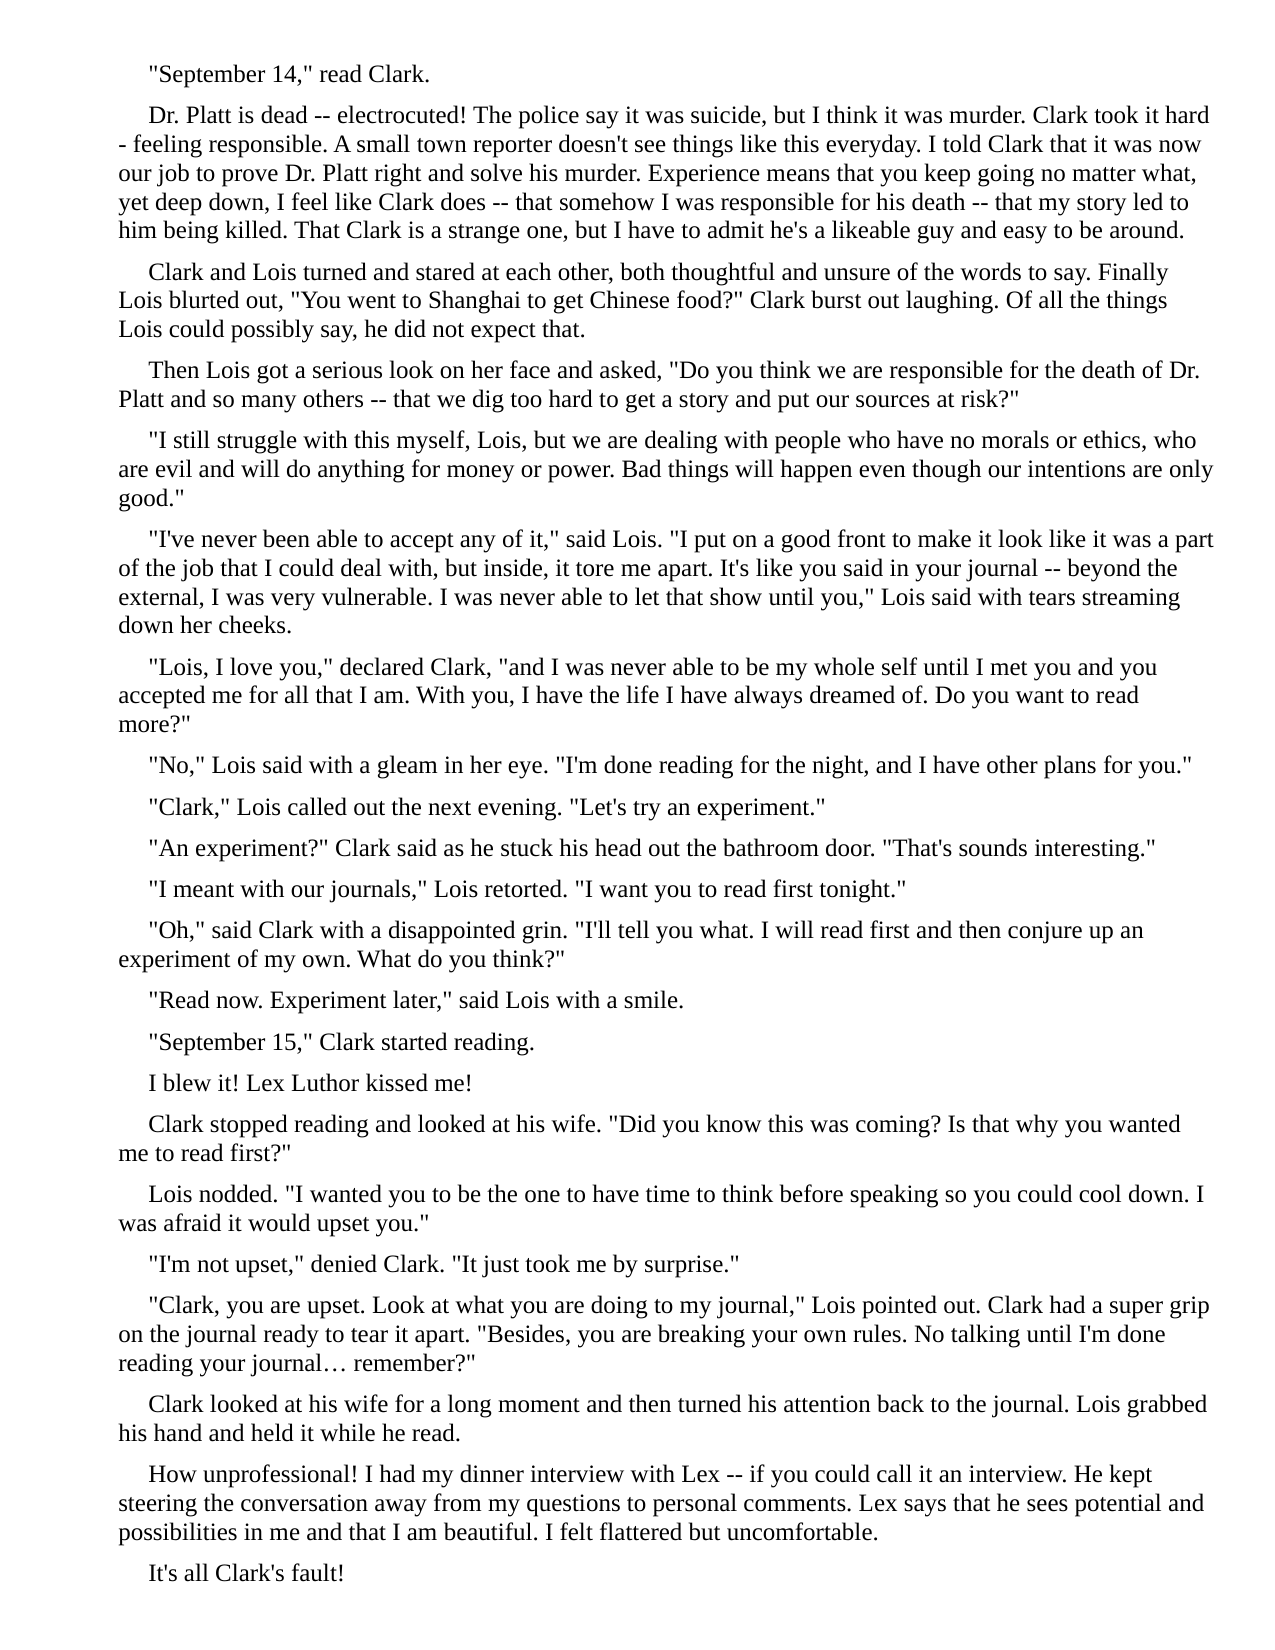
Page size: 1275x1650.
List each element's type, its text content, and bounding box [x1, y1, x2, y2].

text "I've never been able to accept any of it," said Lois. "I put on a good front to make it look like it was a part of the job that I could deal with, but inside, it tore me apart. It's like you said in your journal -- beyond the external, I was very vulnerable. I was never able to let that show until you," Lois said with tears streaming down her cheeks. [118, 524, 1216, 639]
text Then Lois got a serious look on her face and asked, "Do you think we are responsible for the death of Dr. Platt and so many others -- that we dig too hard to get a story and put our sources at risk?" [118, 355, 1216, 413]
text It's all Clark's fault! [118, 1558, 1216, 1587]
text Clark stopped reading and looked at his wife. "Did you know this was coming? Is that why you wanted me to read first?" [118, 1109, 1216, 1167]
text "I'm not upset," denied Clark. "It just took me by surprise." [118, 1249, 1216, 1278]
text "Oh," said Clark with a disappointed grin. "I'll tell you what. I will read first and then conjure up an experiment of my own. What do you think?" [118, 915, 1216, 973]
text How unprofessional! I had my dinner interview with Lex -- if you could call it an interview. He kept steering the conversation away from my questions to personal comments. Lex says that he sees potential and possibilities in me and that I am beautiful. I felt flattered but uncomfortable. [118, 1459, 1216, 1545]
text "Clark," Lois called out the next evening. "Let's try an experiment." [118, 792, 1216, 820]
text "Read now. Experiment later," said Lois with a smile. [118, 985, 1216, 1014]
text "I still struggle with this myself, Lois, but we are dealing with people who have no morals or ethics, who are evil and will do anything for money or power. Bad things will happen even though our intentions are only good." [118, 425, 1216, 512]
text Clark and Lois turned and stared at each other, both thoughtful and unsure of the words to say. Finally Lois blurted out, "You went to Shanghai to get Chinese food?" Clark burst out laughing. Of all the things Lois could possibly say, he did not expect that. [118, 257, 1216, 343]
text "An experiment?" Clark said as he stuck his head out the bathroom door. "That's sounds interesting." [118, 833, 1216, 862]
text Lois nodded. "I wanted you to be the one to have time to think before speaking so you could cool down. I was afraid it would upset you." [118, 1179, 1216, 1237]
text "No," Lois said with a gleam in her eye. "I'm done reading for the night, and I have other plans for you." [118, 750, 1216, 779]
text "Lois, I love you," declared Clark, "and I was never able to be my whole self until I met you and you accepted me for all that I am. With you, I have the life I have always dreamed of. Do you want to read more?" [118, 652, 1216, 738]
text Dr. Platt is dead -- electrocuted! The police say it was suicide, but I think it was murder. Clark took it hard - feeling responsible. A small town reporter doesn't see things like this everyday. I told Clark that it was now our job to prove Dr. Platt right and solve his murder. Experience means that you keep going no matter what, yet deep down, I feel like Clark does -- that somehow I was responsible for his death -- that my story led to him being killed. That Clark is a strange one, but I have to admit he's a likeable guy and easy to be around. [118, 100, 1216, 244]
text "September 15," Clark started reading. [118, 1027, 1216, 1055]
text "September 14," read Clark. [118, 59, 1216, 88]
text Clark looked at his wife for a long moment and then turned his attention back to the journal. Lois grabbed his hand and held it while he read. [118, 1389, 1216, 1447]
text "Clark, you are upset. Look at what you are doing to my journal," Lois pointed out. Clark had a super grip on the journal ready to tear it apart. "Besides, you are breaking your own rules. No talking until I'm done reading your journal… remember?" [118, 1290, 1216, 1377]
text "I meant with our journals," Lois retorted. "I want you to read first tonight." [118, 874, 1216, 903]
text I blew it! Lex Luthor kissed me! [118, 1068, 1216, 1097]
